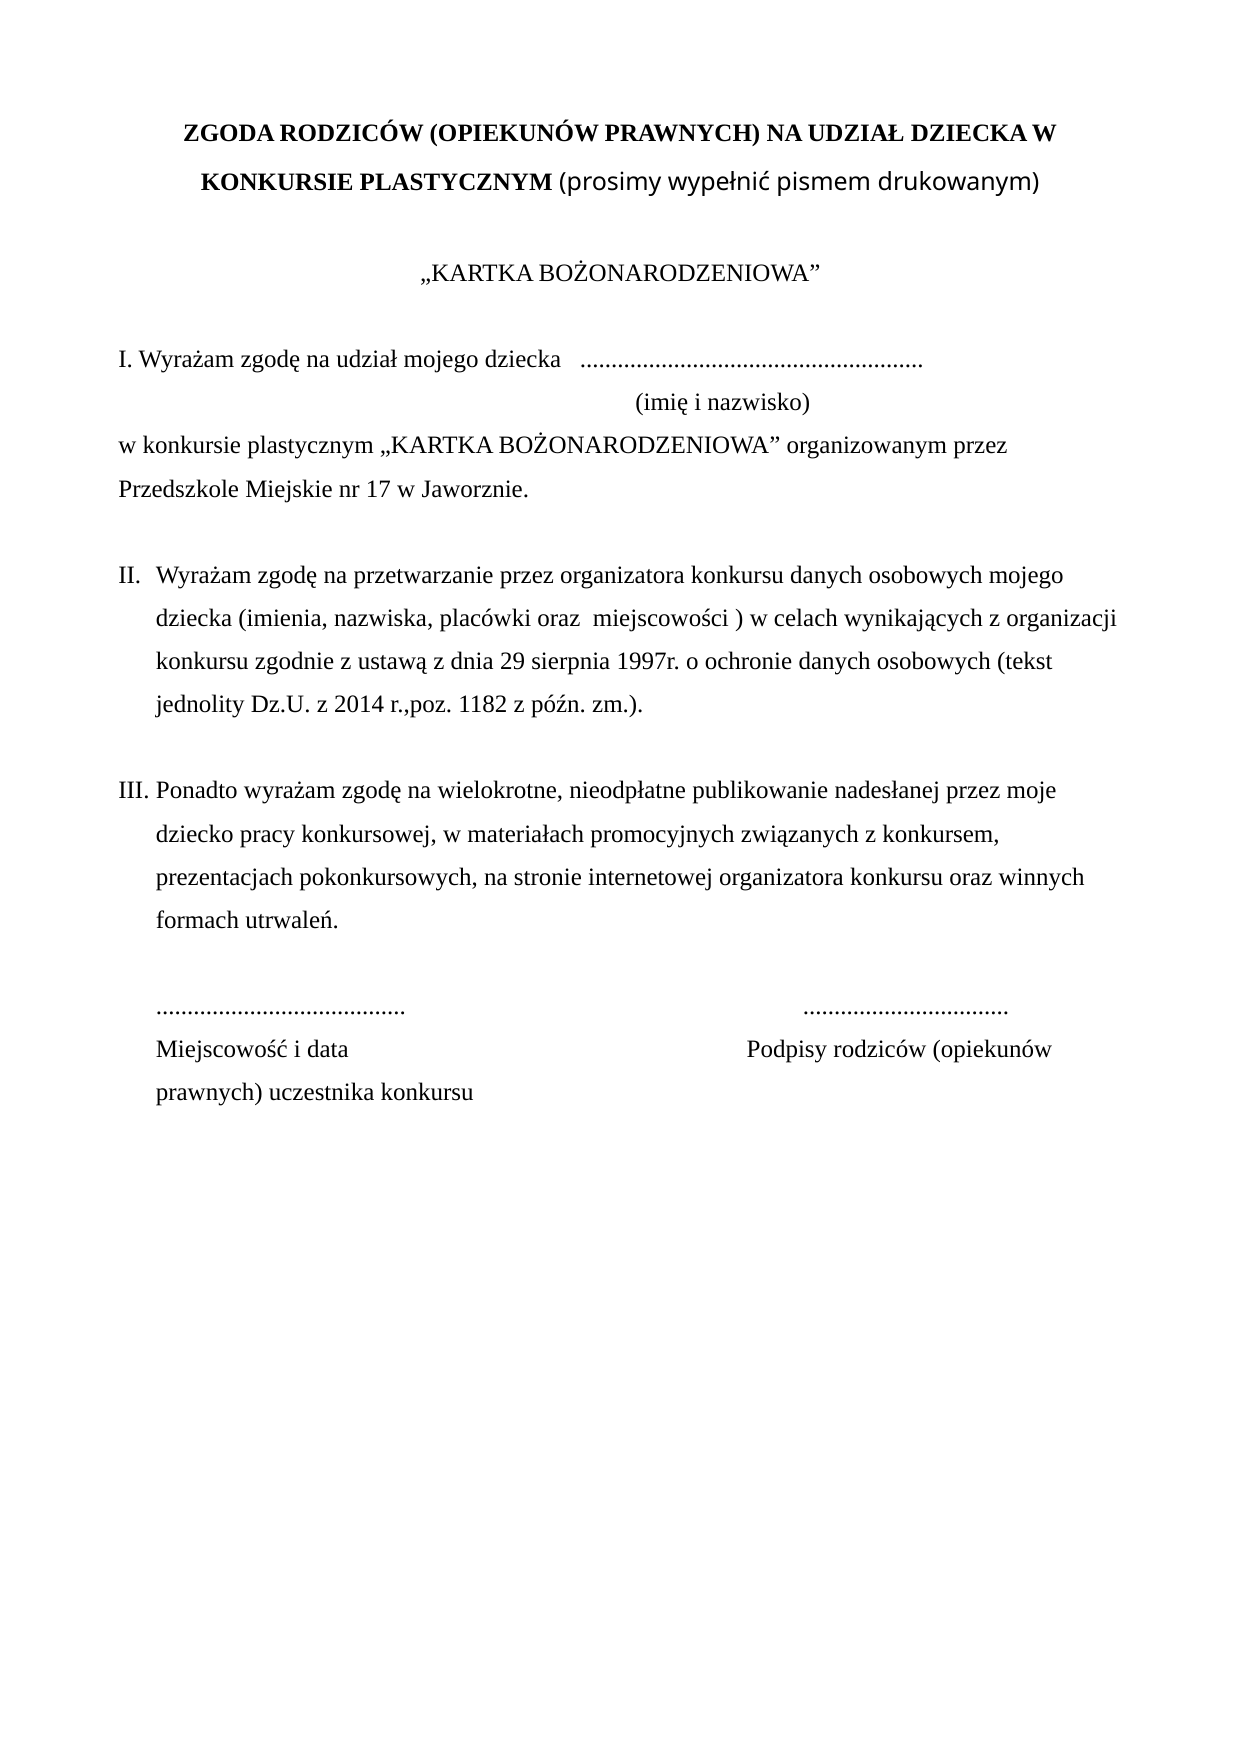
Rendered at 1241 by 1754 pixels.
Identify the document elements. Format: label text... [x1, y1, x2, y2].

list Ponadto wyrażam zgodę na wielokrotne, nieodpłatne publikowanie nadesłanej przez moje dziecko pracy konkursowej, w materiałach promocyjnych związanych z konkursem, prezentacjach pokonkursowych, na stronie internetowej organizatora konkursu oraz winnych formach utrwaleń. [118, 776, 1122, 934]
text I. Wyrażam zgodę na udział mojego dziecka ....................................................... [118, 344, 1122, 373]
list ........................................ ................................. [118, 991, 1122, 1020]
list Wyrażam zgodę na przetwarzanie przez organizatora konkursu danych osobowych mojego dziecka (imienia, nazwiska, placówki oraz miejscowości ) w celach wynikających z organizacji konkursu zgodnie z ustawą z dnia 29 sierpnia 1997r. o ochronie danych osobowych (tekst jednolity Dz.U. z 2014 r.,poz. 1182 z późn. zm.). [118, 560, 1122, 718]
text (imię i nazwisko) [118, 387, 1122, 416]
list Miejscowość i data Podpisy rodziców (opiekunów prawnych) uczestnika konkursu [118, 1034, 1122, 1106]
text ZGODA RODZICÓW (OPIEKUNÓW PRAWNYCH) NA UDZIAŁ DZIECKA W KONKURSIE PLASTYCZNYM (prosimy wypełnić pismem drukowanym) [118, 118, 1122, 198]
text w konkursie plastycznym „KARTKA BOŻONARODZENIOWA” organizowanym przez Przedszkole Miejskie nr 17 w Jaworznie. [118, 431, 1122, 502]
text „KARTKA BOŻONARODZENIOWA” [118, 258, 1122, 287]
